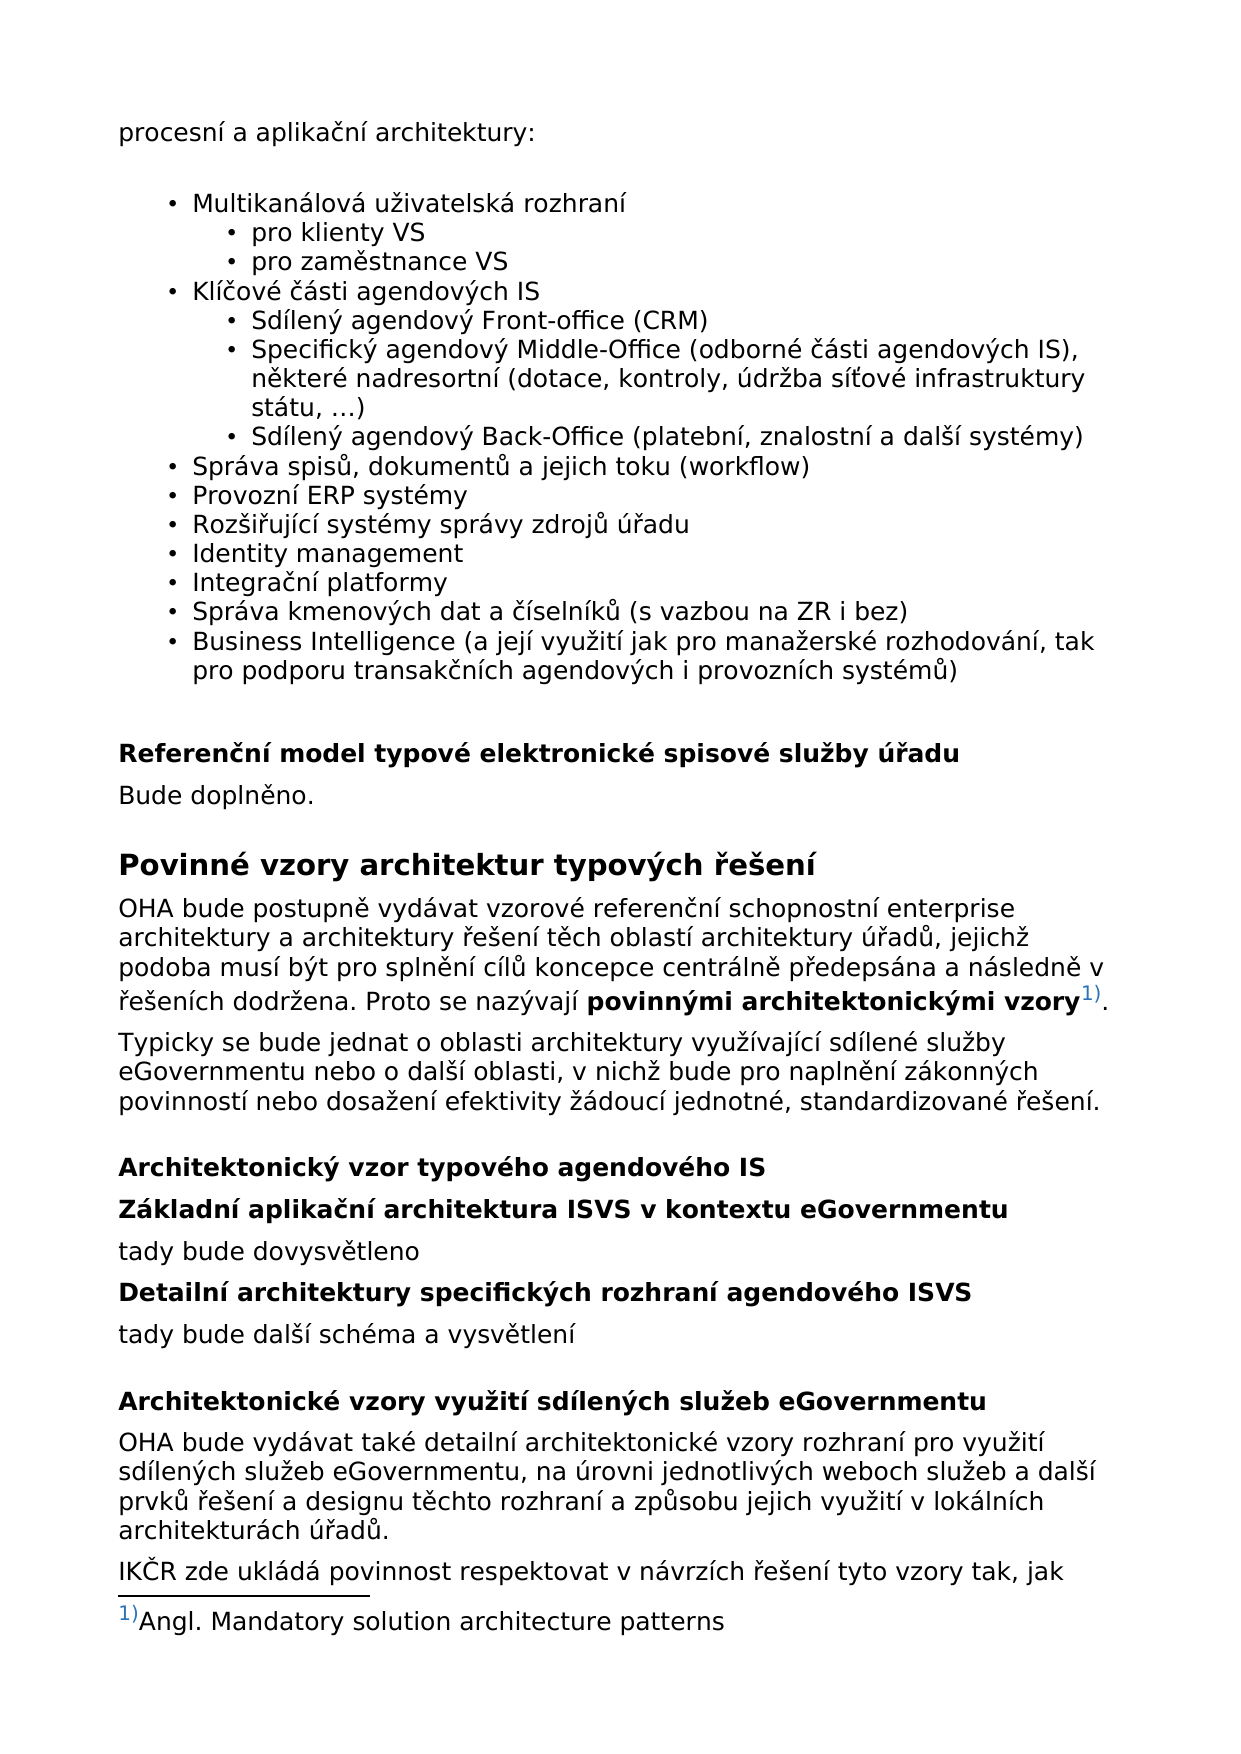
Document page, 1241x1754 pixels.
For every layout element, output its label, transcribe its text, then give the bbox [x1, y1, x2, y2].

list Integrační platformy [177, 568, 1122, 598]
list Multikanálová uživatelská rozhraní [177, 189, 1122, 218]
list pro zaměstnance VS [236, 248, 1122, 277]
list Sdílený agendový Front-office (CRM) [236, 306, 1122, 335]
list Provozní ERP systémy [177, 481, 1122, 510]
text procesní a aplikační architektury: [118, 118, 1122, 147]
subtitle Referenční model typové elektronické spisové služby úřadu [118, 739, 1122, 769]
list Identity management [177, 539, 1122, 568]
text Základní aplikační architektura ISVS v kontextu eGovernmentu [118, 1195, 1122, 1224]
text OHA bude vydávat také detailní architektonické vzory rozhraní pro využití sdílených služeb eGovernmentu, na úrovni jednotlivých weboch služeb a další prvků řešení a designu těchto rozhraní a způsobu jejich využití v lokálních architekturách úřadů. [118, 1428, 1122, 1545]
list Klíčové části agendových IS [177, 277, 1122, 306]
list Sdílený agendový Back-Office (platební, znalostní a další systémy) [236, 423, 1122, 452]
list Rozšiřující systémy správy zdrojů úřadu [177, 510, 1122, 539]
subtitle Povinné vzory architektur typových řešení [118, 848, 1122, 882]
list Správa kmenových dat a číselníků (s vazbou na ZR i bez) [177, 598, 1122, 627]
subtitle Architektonický vzor typového agendového IS [118, 1153, 1122, 1183]
list Správa spisů, dokumentů a jejich toku (workflow) [177, 452, 1122, 481]
subtitle Architektonické vzory využití sdílených služeb eGovernmentu [118, 1387, 1122, 1416]
list Specifický agendový Middle-Office (odborné části agendových IS), některé nadresortní (dotace, kontroly, údržba síťové infrastruktury státu, …) [236, 335, 1122, 423]
list pro klienty VS [236, 218, 1122, 248]
text tady bude dovysvětleno [118, 1237, 1122, 1266]
text Angl. Mandatory solution architecture patterns [118, 1602, 1122, 1636]
text Bude doplněno. [118, 781, 1122, 810]
text tady bude další schéma a vysvětlení [118, 1320, 1122, 1349]
text Typicky se bude jednat o oblasti architektury využívající sdílené služby eGovernmentu nebo o další oblasti, v nichž bude pro naplnění zákonných povinností nebo dosažení efektivity žádoucí jednotné, standardizované řešení. [118, 1028, 1122, 1116]
text IKČR zde ukládá povinnost respektovat v návrzích řešení tyto vzory tak, jak [118, 1558, 1122, 1587]
list Business Intelligence (a její využití jak pro manažerské rozhodování, tak pro podporu transakčních agendových i provozních systémů) [177, 627, 1122, 685]
text Detailní architektury specifických rozhraní agendového ISVS [118, 1278, 1122, 1308]
text OHA bude postupně vydávat vzorové referenční schopnostní enterprise architektury a architektury řešení těch oblastí architektury úřadů, jejichž podoba musí být pro splnění cílů koncepce centrálně předepsána a následně v řešeních dodržena. Proto se nazývají povinnými architektonickými vzory. [118, 894, 1122, 1016]
